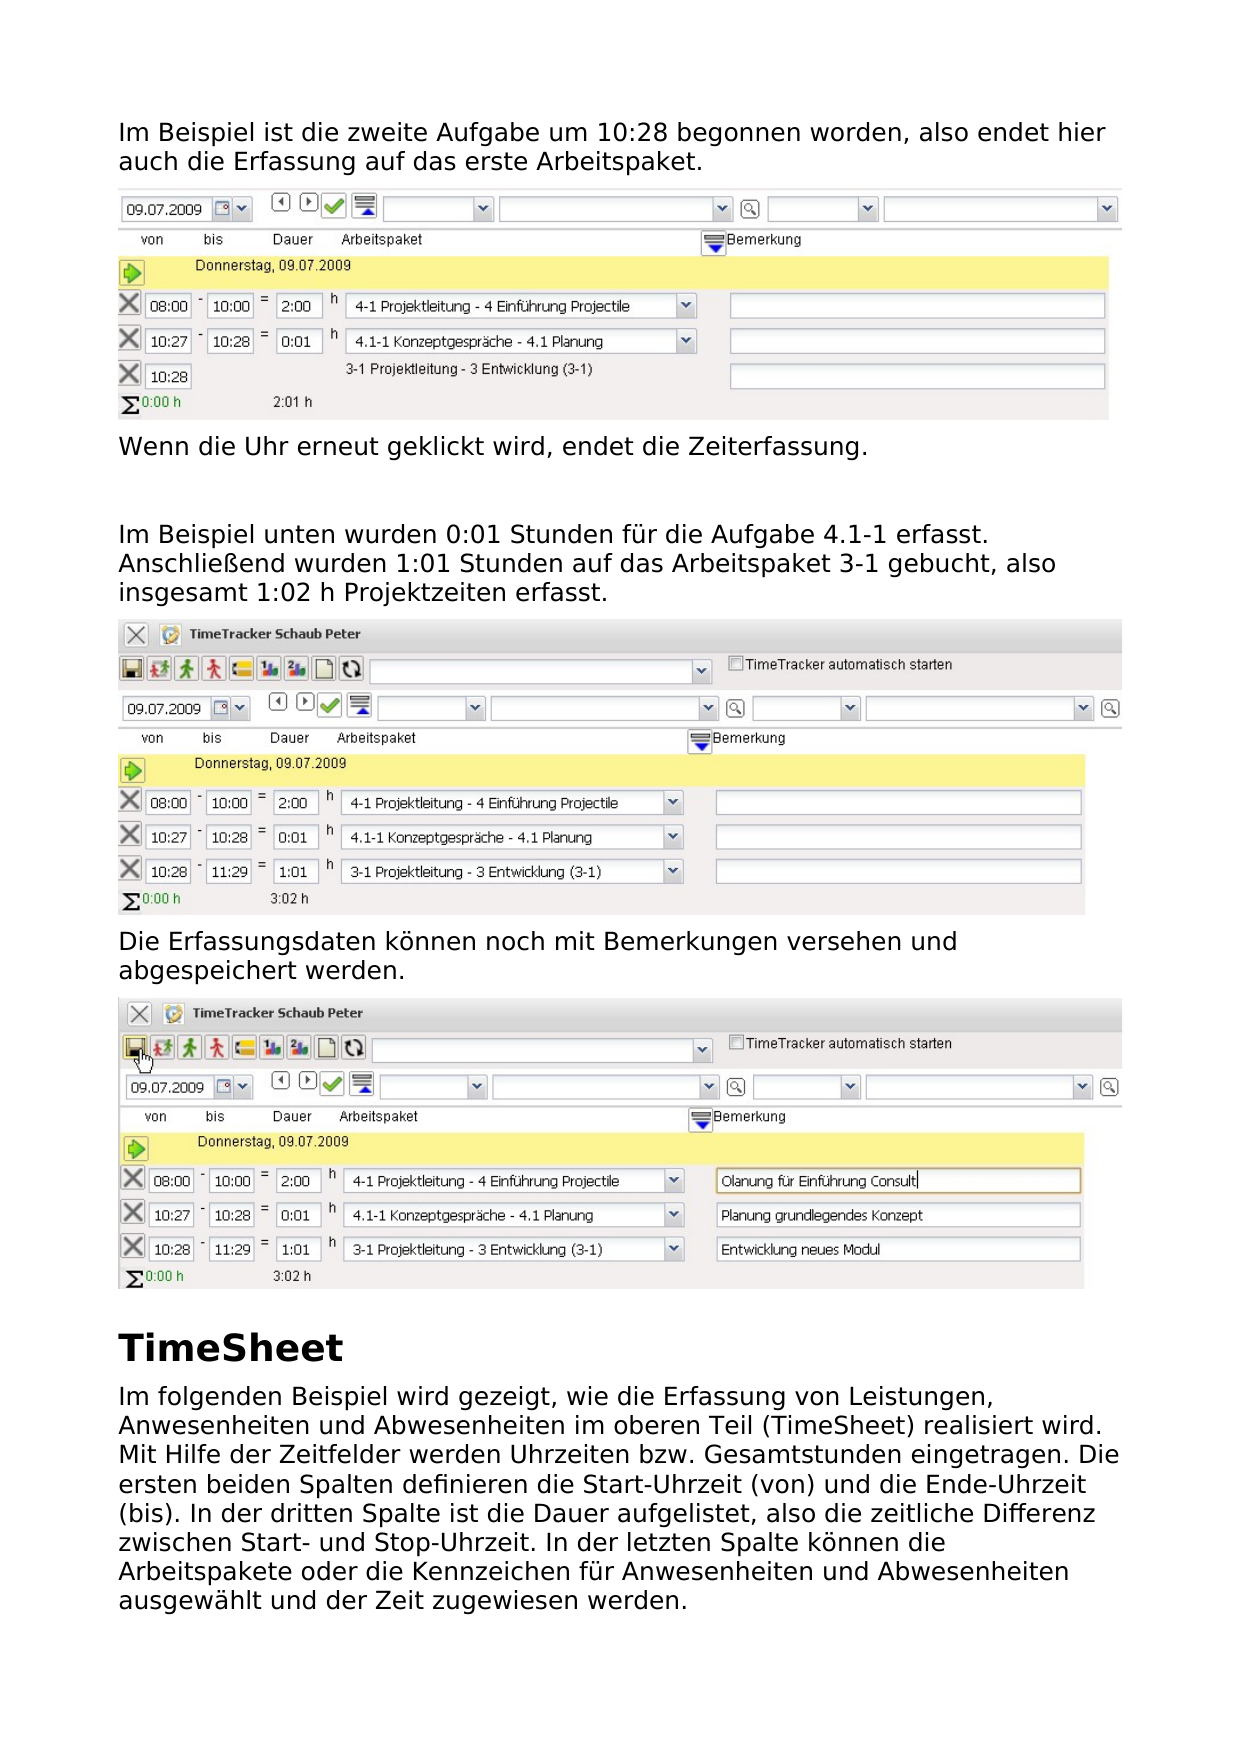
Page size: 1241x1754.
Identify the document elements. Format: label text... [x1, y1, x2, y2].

picture [118, 997, 1123, 1289]
text Im Beispiel ist die zweite Aufgabe um 10:28 begonnen worden, also endet hier auch die Erfassung auf das erste Arbeitspaket. [118, 118, 1122, 176]
text Im folgenden Beispiel wird gezeigt, wie die Erfassung von Leistungen, Anwesenheiten und Abwesenheiten im oberen Teil (TimeSheet) realisiert wird. Mit Hilfe der Zeitfelder werden Uhrzeiten bzw. Gesamtstunden eingetragen. Die ersten beiden Spalten definieren die Start-Uhrzeit (von) und die Ende-Uhrzeit (bis). In der dritten Spalte ist die Dauer aufgelistet, also die zeitliche Differenz zwischen Start- und Stop-Uhrzeit. In der letzten Spalte können die Arbeitspakete oder die Kennzeichen für Anwesenheiten und Abwesenheiten ausgewählt und der Zeit zugewiesen werden. [118, 1382, 1122, 1616]
text Im Beispiel unten wurden 0:01 Stunden für die Aufgabe 4.1-1 erfasst. Anschließend wurden 1:01 Stunden auf das Arbeitspaket 3-1 gebucht, also insgesamt 1:02 h Projektzeiten erfasst. [118, 520, 1122, 607]
text Die Erfassungsdaten können noch mit Bemerkungen versehen und abgespeichert werden. [118, 927, 1122, 985]
subtitle TimeSheet [118, 1326, 1122, 1370]
picture [118, 619, 1123, 915]
picture [118, 188, 1123, 420]
text Wenn die Uhr erneut geklickt wird, endet die Zeiterfassung. [118, 432, 1122, 461]
